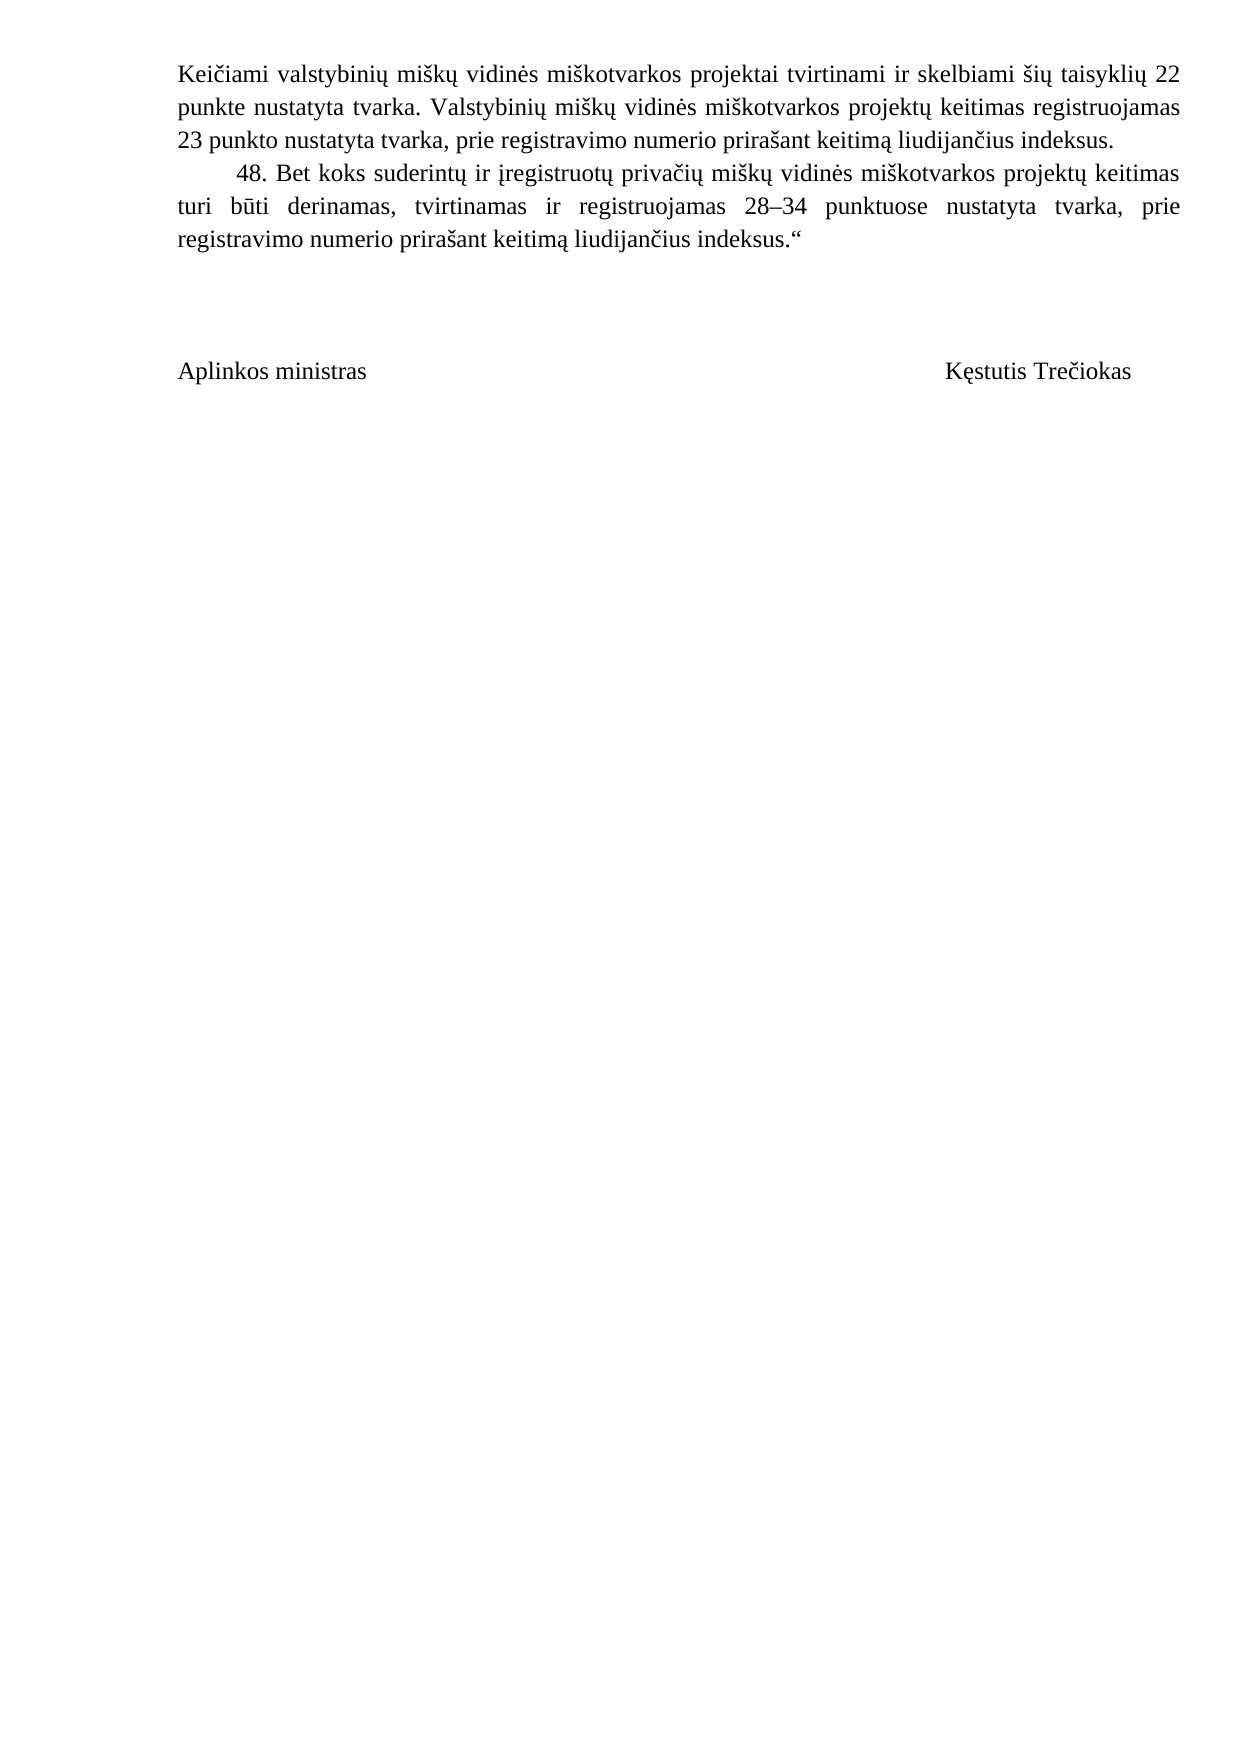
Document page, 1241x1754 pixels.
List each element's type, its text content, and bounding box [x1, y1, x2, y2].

text 48. Bet koks suderintų ir įregistruotų privačių miškų vidinės miškotvarkos projektų keitimas turi būti derinamas, tvirtinamas ir registruojamas 28–34 punktuose nustatyta tvarka, prie registravimo numerio prirašant keitimą liudijančius indeksus.“ [177, 158, 1181, 253]
text Keičiami valstybinių miškų vidinės miškotvarkos projektai tvirtinami ir skelbiami šių taisyklių 22 punkte nustatyta tvarka. Valstybinių miškų vidinės miškotvarkos projektų keitimas registruojamas 23 punkto nustatyta tvarka, prie registravimo numerio prirašant keitimą liudijančius indeksus. [177, 59, 1181, 154]
text Aplinkos ministras Kęstutis Trečiokas [177, 356, 1181, 385]
